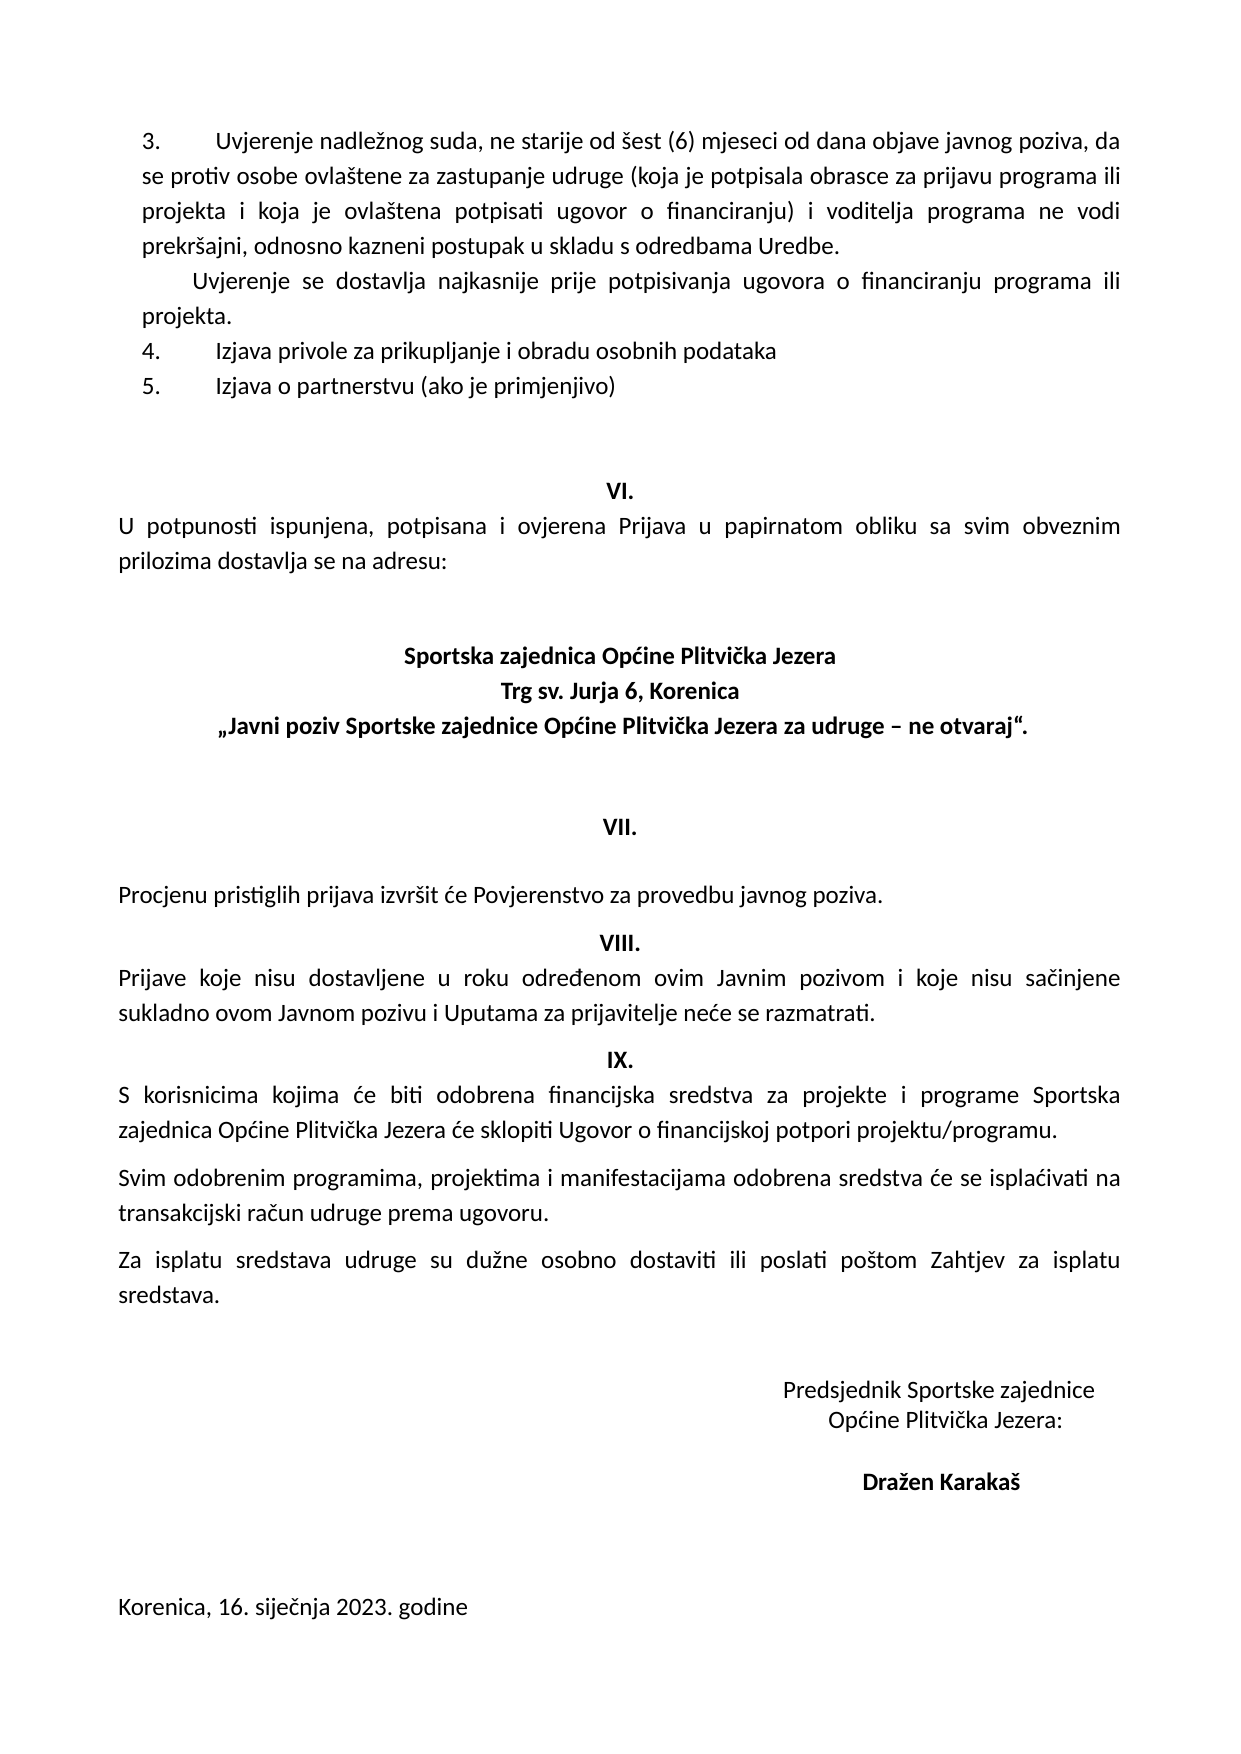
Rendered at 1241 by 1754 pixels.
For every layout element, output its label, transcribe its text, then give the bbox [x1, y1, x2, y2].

text Općine Plitvička Jezera: [118, 1405, 1122, 1435]
text Procjenu pristiglih prijava izvršit će Povjerenstvo za provedbu javnog poziva. [118, 879, 1122, 910]
text „Javni poziv Sportske zajednice Općine Plitvička Jezera za udruge – ne otvaraj“. [118, 710, 1122, 741]
text Dražen Karakaš [118, 1466, 1122, 1496]
list Izjava privole za prikupljanje i obradu osobnih podataka [142, 335, 1122, 366]
text Trg sv. Jurja 6, Korenica [118, 675, 1122, 706]
text Uvjerenje se dostavlja najkasnije prije potpisivanja ugovora o financiranju programa ili projekta. [142, 265, 1122, 331]
text S korisnicima kojima će biti odobrena financijska sredstva za projekte i programe Sportska zajednica Općine Plitvička Jezera će sklopiti Ugovor o financijskoj potpori projektu/programu. [118, 1079, 1122, 1145]
text VIII. [118, 927, 1122, 957]
text Predsjednik Sportske zajednice [118, 1374, 1122, 1405]
text Svim odobrenim programima, projektima i manifestacijama odobrena sredstva će se isplaćivati na transakcijski račun udruge prema ugovoru. [118, 1162, 1122, 1227]
text Prijave koje nisu dostavljene u roku određenom ovim Javnim pozivom i koje nisu sačinjene sukladno ovom Javnom pozivu i Uputama za prijavitelje neće se razmatrati. [118, 962, 1122, 1027]
text Korenica, 16. siječnja 2023. godine [118, 1591, 1122, 1622]
text Sportska zajednica Općine Plitvička Jezera [118, 640, 1122, 671]
text VI. [118, 475, 1122, 506]
text VII. [118, 811, 1122, 842]
list Izjava o partnerstvu (ako je primjenjivo) [142, 370, 1122, 401]
text IX. [118, 1044, 1122, 1075]
list Uvjerenje nadležnog suda, ne starije od šest (6) mjeseci od dana objave javnog poziva, da se protiv osobe ovlaštene za zastupanje udruge (koja je potpisala obrasce za prijavu programa ili projekta i koja je ovlaštena potpisati ugovor o financiranju) i voditelja programa ne vodi prekršajni, odnosno kazneni postupak u skladu s odredbama Uredbe. [142, 125, 1122, 261]
text U potpunosti ispunjena, potpisana i ovjerena Prijava u papirnatom obliku sa svim obveznim prilozima dostavlja se na adresu: [118, 510, 1122, 576]
text Za isplatu sredstava udruge su dužne osobno dostaviti ili poslati poštom Zahtjev za isplatu sredstava. [118, 1244, 1122, 1310]
